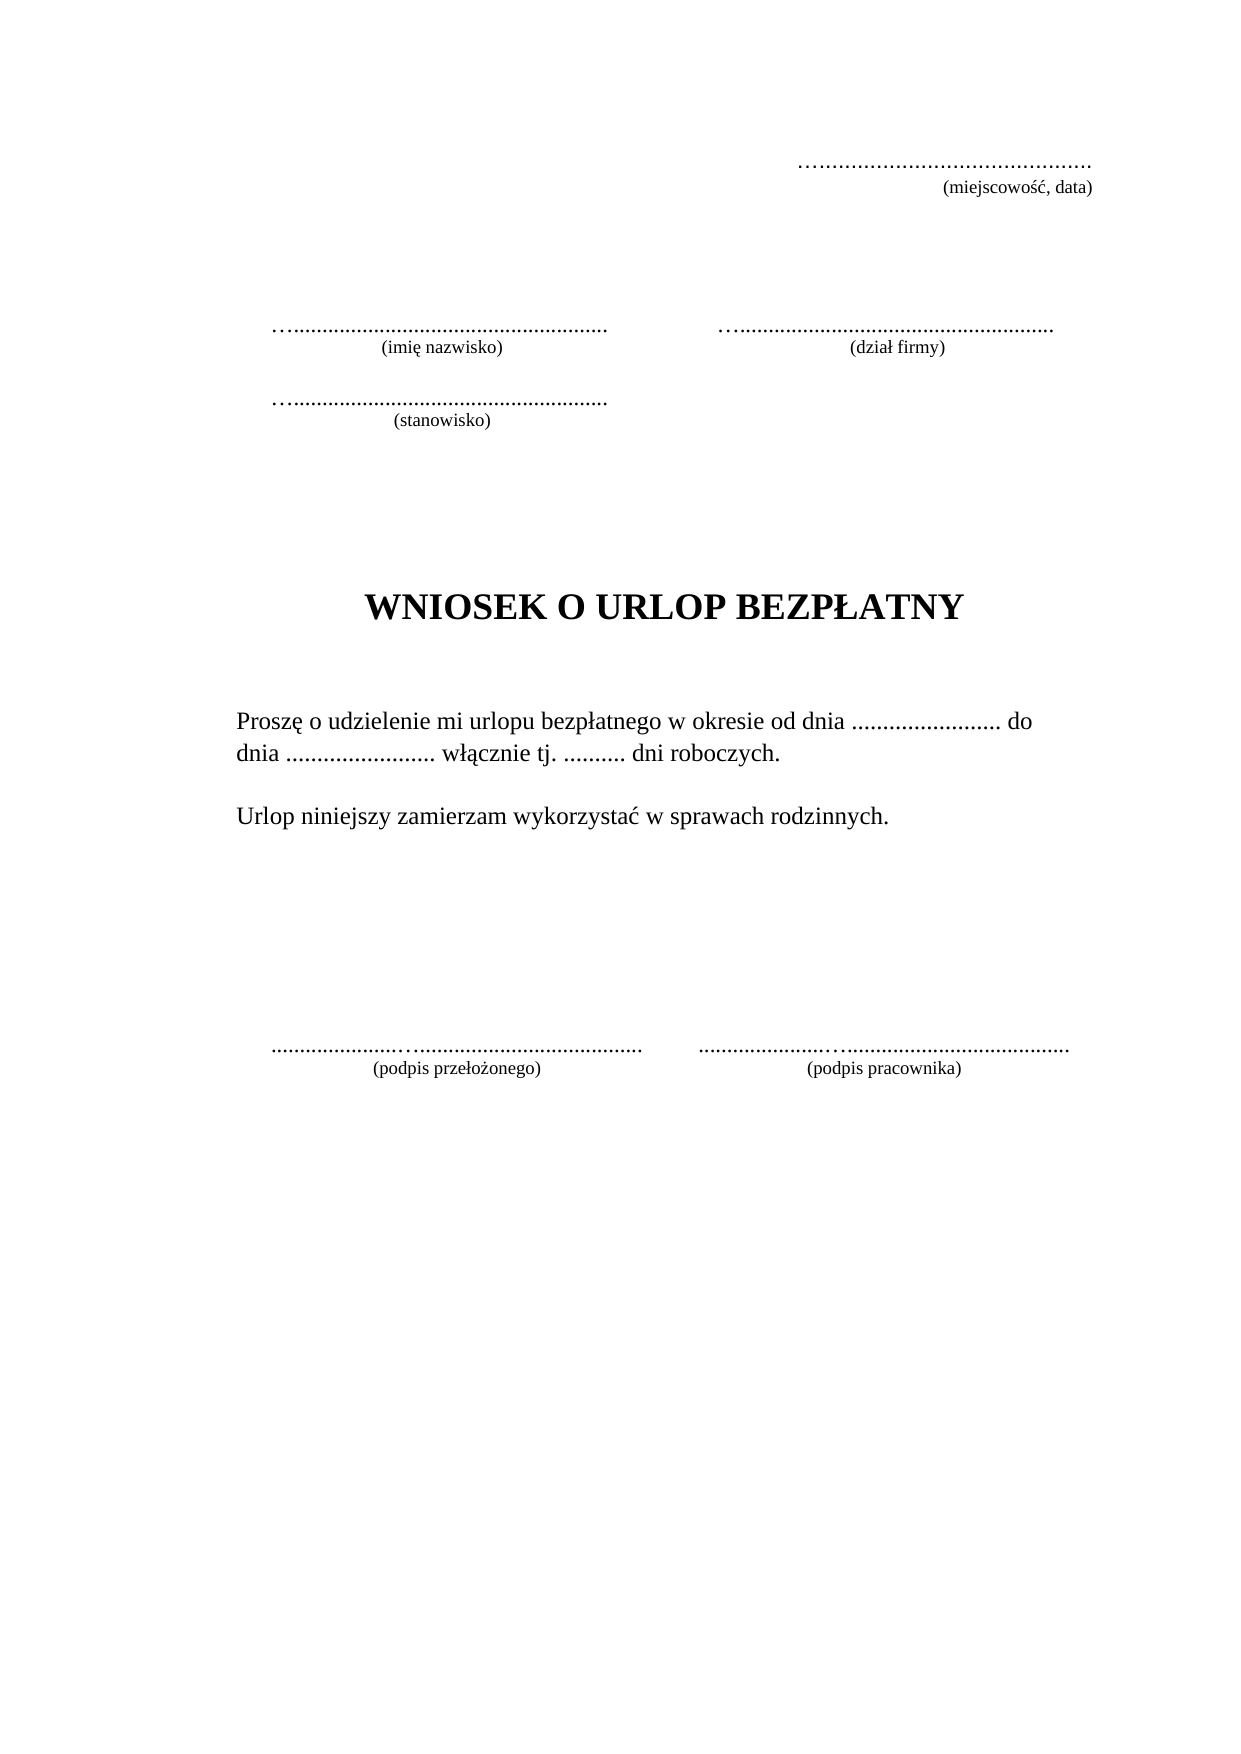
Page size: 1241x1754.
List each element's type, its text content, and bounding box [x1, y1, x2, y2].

title WNIOSEK O URLOP BEZPŁATNY [236, 586, 1093, 627]
table_header [645, 301, 706, 506]
text Urlop niniejszy zamierzam wykorzystać w sprawach rodzinnych. [236, 802, 1093, 830]
table_header …....................................................... (dział firmy) [706, 301, 1089, 506]
text Proszę o udzielenie mi urlopu bezpłatnego w okresie od dnia ........................ do dnia ........................ włącznie tj. .......... dni roboczych. [236, 707, 1093, 766]
text …........................................... [236, 148, 1093, 173]
table_header ......................…....................................... (podpis pracownika) [675, 945, 1093, 1089]
table_header …....................................................... (imię nazwisko) …....................................................... (stanowisko) [239, 301, 645, 506]
table_header ......................…....................................... (podpis przełożonego) [239, 945, 675, 1089]
text (miejscowość, data) [236, 177, 1093, 198]
